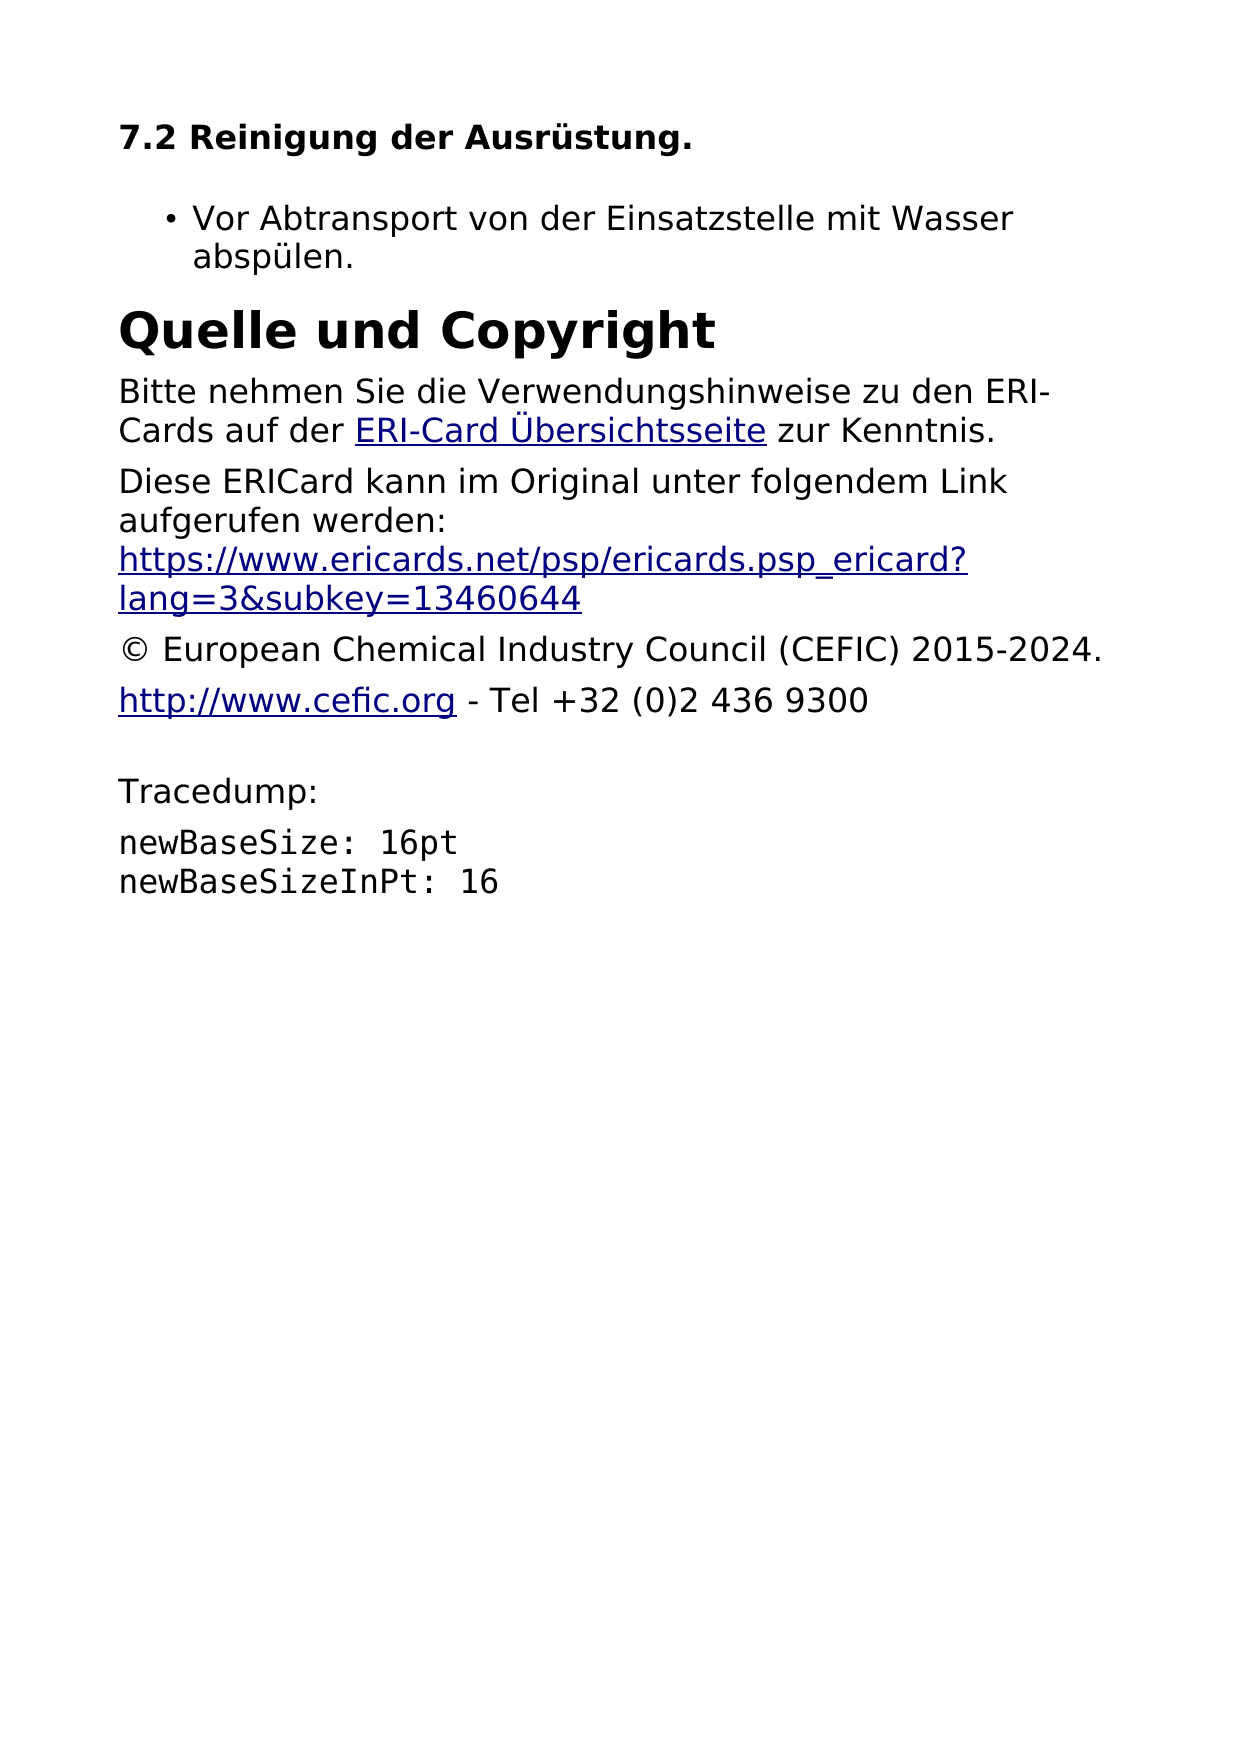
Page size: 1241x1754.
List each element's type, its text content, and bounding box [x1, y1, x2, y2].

text © European Chemical Industry Council (CEFIC) 2015-2024. [118, 631, 1122, 669]
text Bitte nehmen Sie die Verwendungshinweise zu den ERI-Cards auf der ERI-Card Übersichtsseite zur Kenntnis. [118, 372, 1122, 450]
text Tracedump: [118, 733, 1122, 811]
subtitle 7.2 Reinigung der Ausrüstung. [118, 118, 1122, 157]
subtitle Quelle und Copyright [118, 302, 1122, 360]
text http://www.cefic.org - Tel +32 (0)2 436 9300 [118, 682, 1122, 721]
text newBaseSize: 16pt newBaseSizeInPt: 16 [118, 823, 1122, 901]
list Vor Abtransport von der Einsatzstelle mit Wasser abspülen. [177, 199, 1122, 277]
text Diese ERICard kann im Original unter folgendem Link aufgerufen werden: https://www.ericards.net/psp/ericards.psp_ericard?lang=3&subkey=13460644 [118, 463, 1122, 618]
